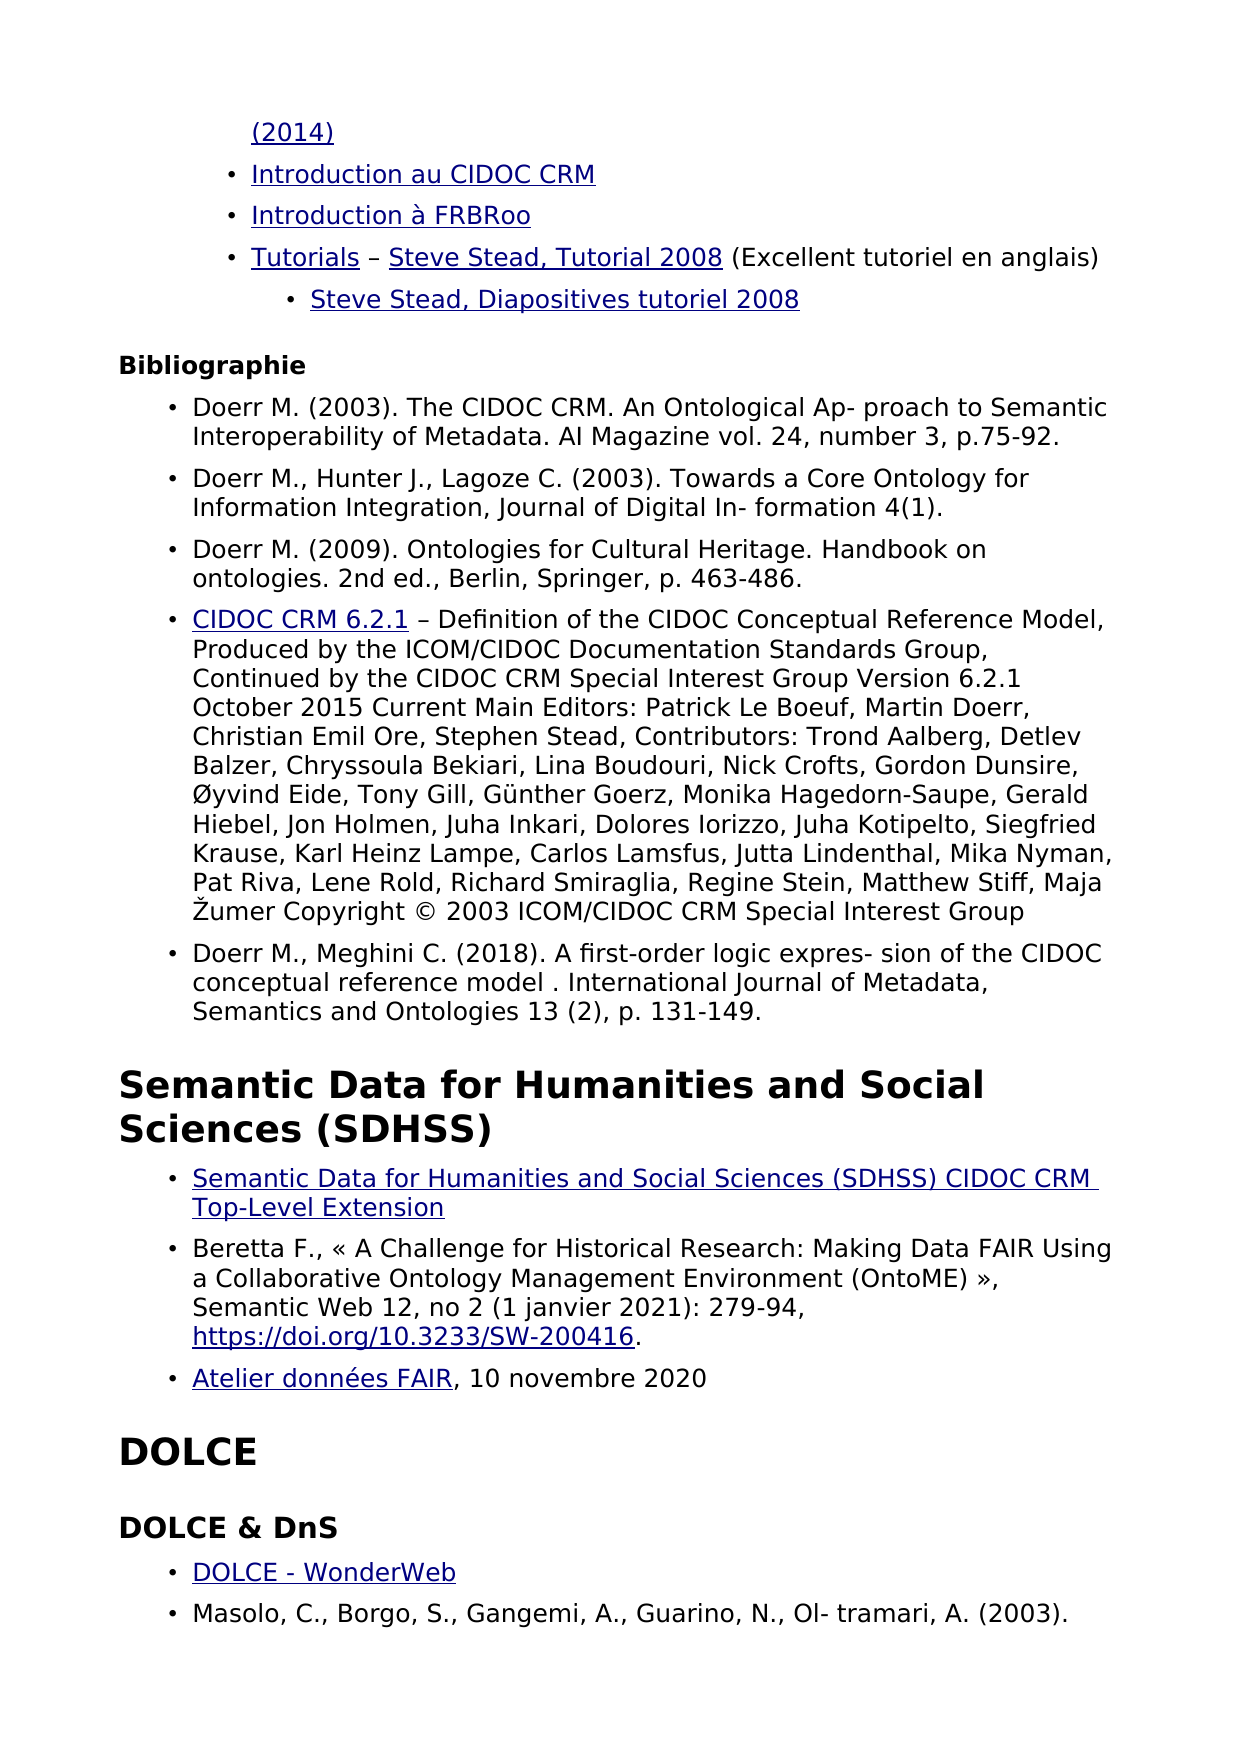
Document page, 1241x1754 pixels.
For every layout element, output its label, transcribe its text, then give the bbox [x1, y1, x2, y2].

list Tutorials – Steve Stead, Tutorial 2008 (Excellent tutoriel en anglais) [236, 243, 1122, 272]
list Doerr M., Hunter J., Lagoze C. (2003). Towards a Core Ontology for Information Integration, Journal of Digital In- formation 4(1). [177, 464, 1122, 522]
list Introduction au CIDOC CRM [236, 160, 1122, 189]
list Steve Stead, Diapositives tutoriel 2008 [295, 285, 1122, 314]
subtitle DOLCE [118, 1430, 1122, 1474]
subtitle Semantic Data for Humanities and Social Sciences (SDHSS) [118, 1064, 1122, 1151]
list CIDOC CRM 6.2.1 – Definition of the CIDOC Conceptual Reference Model, Produced by the ICOM/CIDOC Documentation Standards Group, Continued by the CIDOC CRM Special Interest Group Version 6.2.1 October 2015 Current Main Editors: Patrick Le Boeuf, Martin Doerr, Christian Emil Ore, Stephen Stead, Contributors: Trond Aalberg, Detlev Balzer, Chryssoula Bekiari, Lina Boudouri, Nick Crofts, Gordon Dunsire, Øyvind Eide, Tony Gill, Günther Goerz, Monika Hagedorn-Saupe, Gerald Hiebel, Jon Holmen, Juha Inkari, Dolores Iorizzo, Juha Kotipelto, Siegfried Krause, Karl Heinz Lampe, Carlos Lamsfus, Jutta Lindenthal, Mika Nyman, Pat Riva, Lene Rold, Richard Smiraglia, Regine Stein, Matthew Stiff, Maja Žumer Copyright © 2003 ICOM/CIDOC CRM Special Interest Group [177, 606, 1122, 926]
list Semantic Data for Humanities and Social Sciences (SDHSS) CIDOC CRM Top-Level Extension [177, 1164, 1122, 1222]
subtitle DOLCE & DnS [118, 1512, 1122, 1546]
list Doerr M. (2003). The CIDOC CRM. An Ontological Ap- proach to Semantic Interoperability of Metadata. AI Magazine vol. 24, number 3, p.75-92. [177, 393, 1122, 451]
list DOLCE - WonderWeb [177, 1558, 1122, 1587]
list Atelier données FAIR, 10 novembre 2020 [177, 1364, 1122, 1393]
list Beretta F., « A Challenge for Historical Research: Making Data FAIR Using a Collaborative Ontology Management Environment (OntoME) », Semantic Web 12, no 2 (1 janvier 2021): 279‑94, https://doi.org/10.3233/SW-200416. [177, 1234, 1122, 1351]
list Doerr M., Meghini C. (2018). A first-order logic expres- sion of the CIDOC conceptual reference model . International Journal of Metadata, Semantics and Ontologies 13 (2), p. 131-149. [177, 939, 1122, 1026]
list (2014) [236, 118, 1122, 147]
list Masolo, C., Borgo, S., Gangemi, A., Guarino, N., Ol- tramari, A. (2003). [177, 1600, 1122, 1629]
subtitle Bibliographie [118, 351, 1122, 381]
list Introduction à FRBRoo [236, 201, 1122, 231]
list Doerr M. (2009). Ontologies for Cultural Heritage. Handbook on ontologies. 2nd ed., Berlin, Springer, p. 463-486. [177, 535, 1122, 593]
